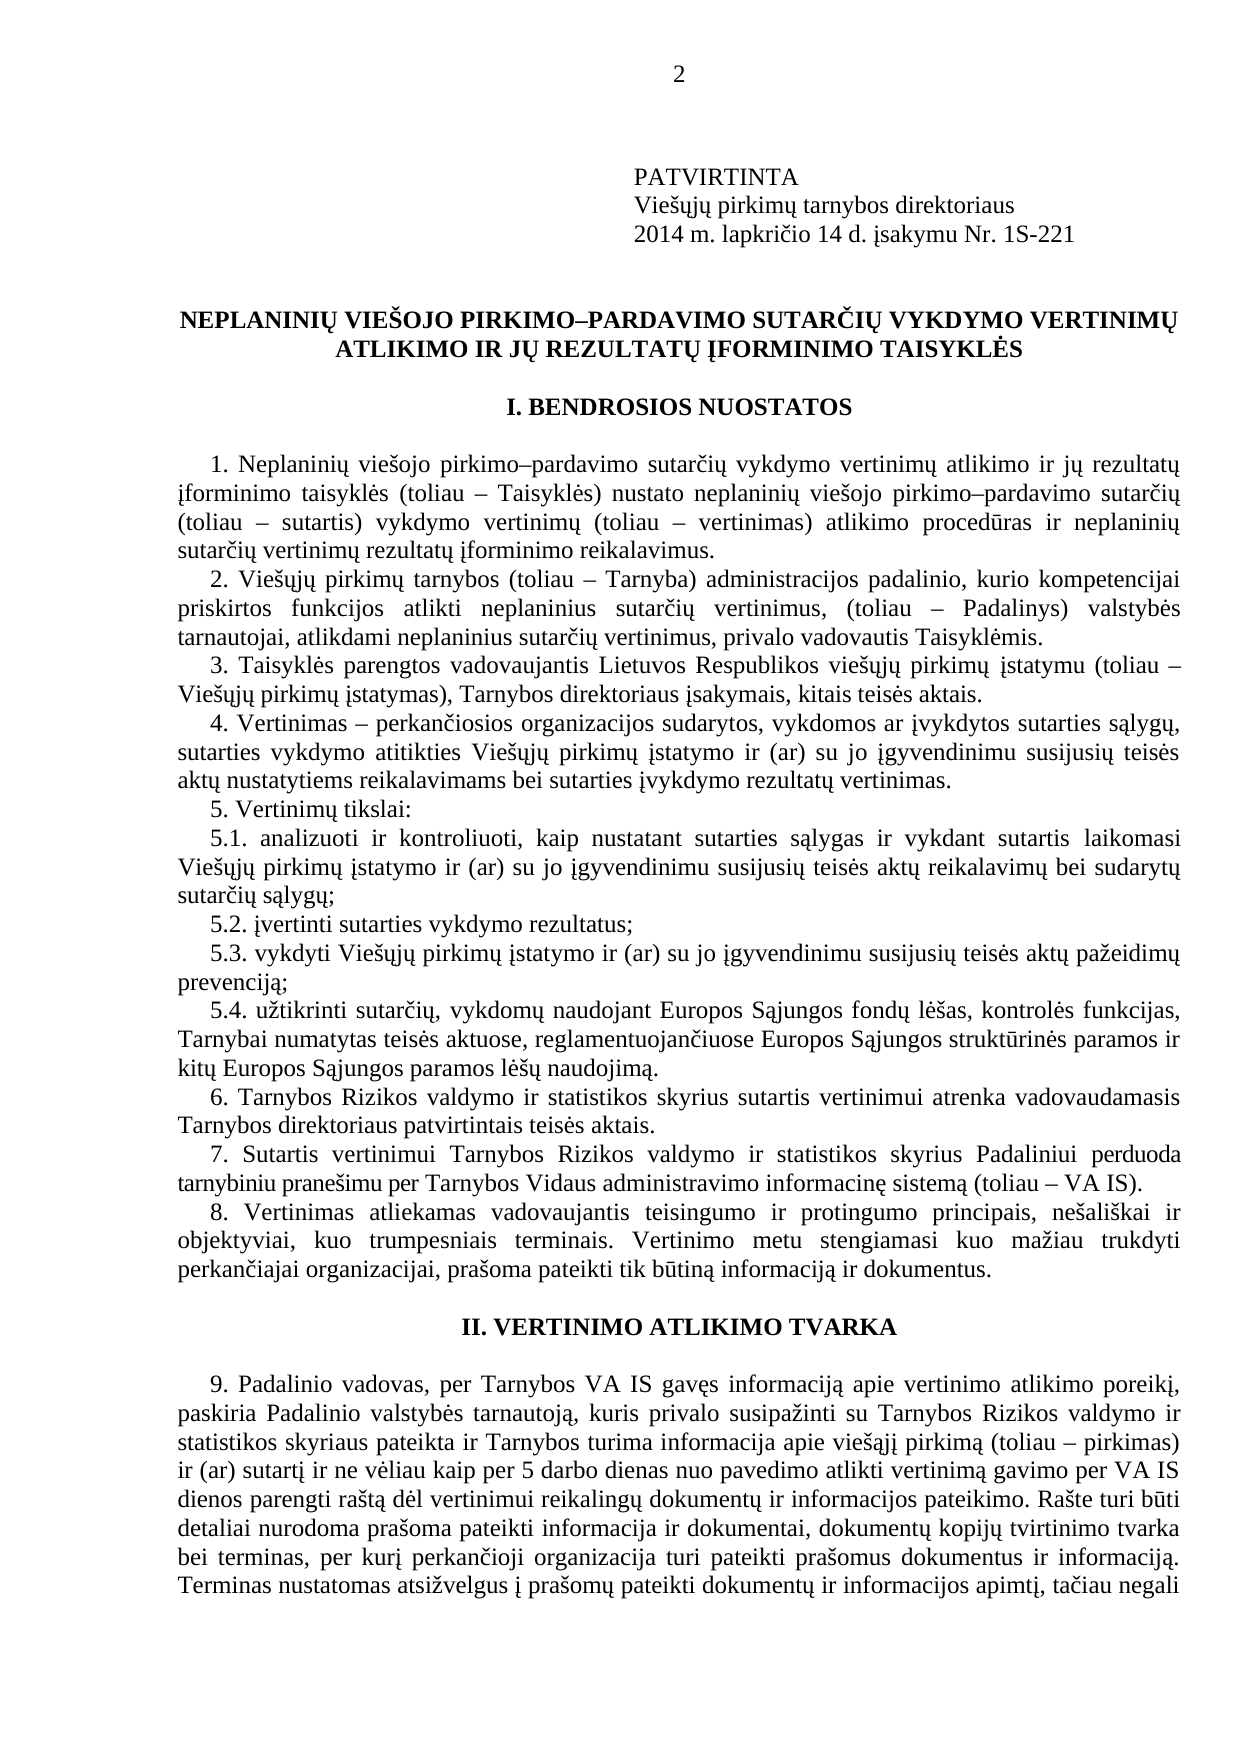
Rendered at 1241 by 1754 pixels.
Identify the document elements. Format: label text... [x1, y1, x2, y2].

text 5.3. vykdyti Viešųjų pirkimų įstatymo ir (ar) su jo įgyvendinimu susijusių teisės aktų pažeidimų prevenciją; [177, 938, 1181, 995]
text 5.4. užtikrinti sutarčių, vykdomų naudojant Europos Sąjungos fondų lėšas, kontrolės funkcijas, Tarnybai numatytas teisės aktuose, reglamentuojančiuose Europos Sąjungos struktūrinės paramos ir kitų Europos Sąjungos paramos lėšų naudojimą. [177, 995, 1181, 1082]
text I. BENDROSIOS NUOSTATOS [177, 392, 1181, 420]
text 5. Vertinimų tikslai: [177, 794, 1181, 823]
text 8. Vertinimas atliekamas vadovaujantis teisingumo ir protingumo principais, nešališkai ir objektyviai, kuo trumpesniais terminais. Vertinimo metu stengiamasi kuo mažiau trukdyti perkančiajai organizacijai, prašoma pateikti tik būtiną informaciją ir dokumentus. [177, 1197, 1181, 1283]
text 5.1. analizuoti ir kontroliuoti, kaip nustatant sutarties sąlygas ir vykdant sutartis laikomasi Viešųjų pirkimų įstatymo ir (ar) su jo įgyvendinimu susijusių teisės aktų reikalavimų bei sudarytų sutarčių sąlygų; [177, 823, 1181, 909]
text Viešųjų pirkimų tarnybos direktoriaus [177, 190, 1181, 219]
text NEPLANINIų VIEŠOJO pirkimo–PARDAVIMO sutarČių vykdymo VERTINIMŲ ATLIKIMO IR JŲ REZULTATŲ ĮFORMINIMO TAISYKLĖS [177, 305, 1181, 363]
text 9. Padalinio vadovas, per Tarnybos VA IS gavęs informaciją apie vertinimo atlikimo poreikį, paskiria Padalinio valstybės tarnautoją, kuris privalo susipažinti su Tarnybos Rizikos valdymo ir statistikos skyriaus pateikta ir Tarnybos turima informacija apie viešąjį pirkimą (toliau – pirkimas) ir (ar) sutartį ir ne vėliau kaip per 5 darbo dienas nuo pavedimo atlikti vertinimą gavimo per VA IS dienos parengti raštą dėl vertinimui reikalingų dokumentų ir informacijos pateikimo. Rašte turi būti detaliai nurodoma prašoma pateikti informacija ir dokumentai, dokumentų kopijų tvirtinimo tvarka bei terminas, per kurį perkančioji organizacija turi pateikti prašomus dokumentus ir informaciją. Terminas nustatomas atsižvelgus į prašomų pateikti dokumentų ir informacijos apimtį, tačiau negali [177, 1369, 1181, 1599]
text 3. Taisyklės parengtos vadovaujantis Lietuvos Respublikos viešųjų pirkimų įstatymu (toliau – Viešųjų pirkimų įstatymas), Tarnybos direktoriaus įsakymais, kitais teisės aktais. [177, 650, 1181, 708]
text 2. Viešųjų pirkimų tarnybos (toliau – Tarnyba) administracijos padalinio, kurio kompetencijai priskirtos funkcijos atlikti neplaninius sutarčių vertinimus, (toliau – Padalinys) valstybės tarnautojai, atlikdami neplaninius sutarčių vertinimus, privalo vadovautis Taisyklėmis. [177, 564, 1181, 650]
text 2014 m. lapkričio 14 d. įsakymu Nr. 1S-221 [177, 219, 1181, 248]
text 1. Neplaninių viešojo pirkimo–pardavimo sutarčių vykdymo vertinimų atlikimo ir jų rezultatų įforminimo taisyklės (toliau – Taisyklės) nustato neplaninių viešojo pirkimo–pardavimo sutarčių (toliau – sutartis) vykdymo vertinimų (toliau – vertinimas) atlikimo procedūras ir neplaninių sutarčių vertinimų rezultatų įforminimo reikalavimus. [177, 449, 1181, 564]
text PATVIRTINTA [177, 162, 1181, 190]
text 7. Sutartis vertinimui Tarnybos Rizikos valdymo ir statistikos skyrius Padaliniui perduoda tarnybiniu pranešimu per Tarnybos Vidaus administravimo informacinę sistemą (toliau – VA IS). [177, 1139, 1181, 1197]
text II. VERTINIMO ATLIKIMO TVARKA [177, 1312, 1181, 1340]
text 4. Vertinimas – perkančiosios organizacijos sudarytos, vykdomos ar įvykdytos sutarties sąlygų, sutarties vykdymo atitikties Viešųjų pirkimų įstatymo ir (ar) su jo įgyvendinimu susijusių teisės aktų nustatytiems reikalavimams bei sutarties įvykdymo rezultatų vertinimas. [177, 708, 1181, 794]
text 5.2. įvertinti sutarties vykdymo rezultatus; [177, 909, 1181, 938]
text 6. Tarnybos Rizikos valdymo ir statistikos skyrius sutartis vertinimui atrenka vadovaudamasis Tarnybos direktoriaus patvirtintais teisės aktais. [177, 1082, 1181, 1139]
